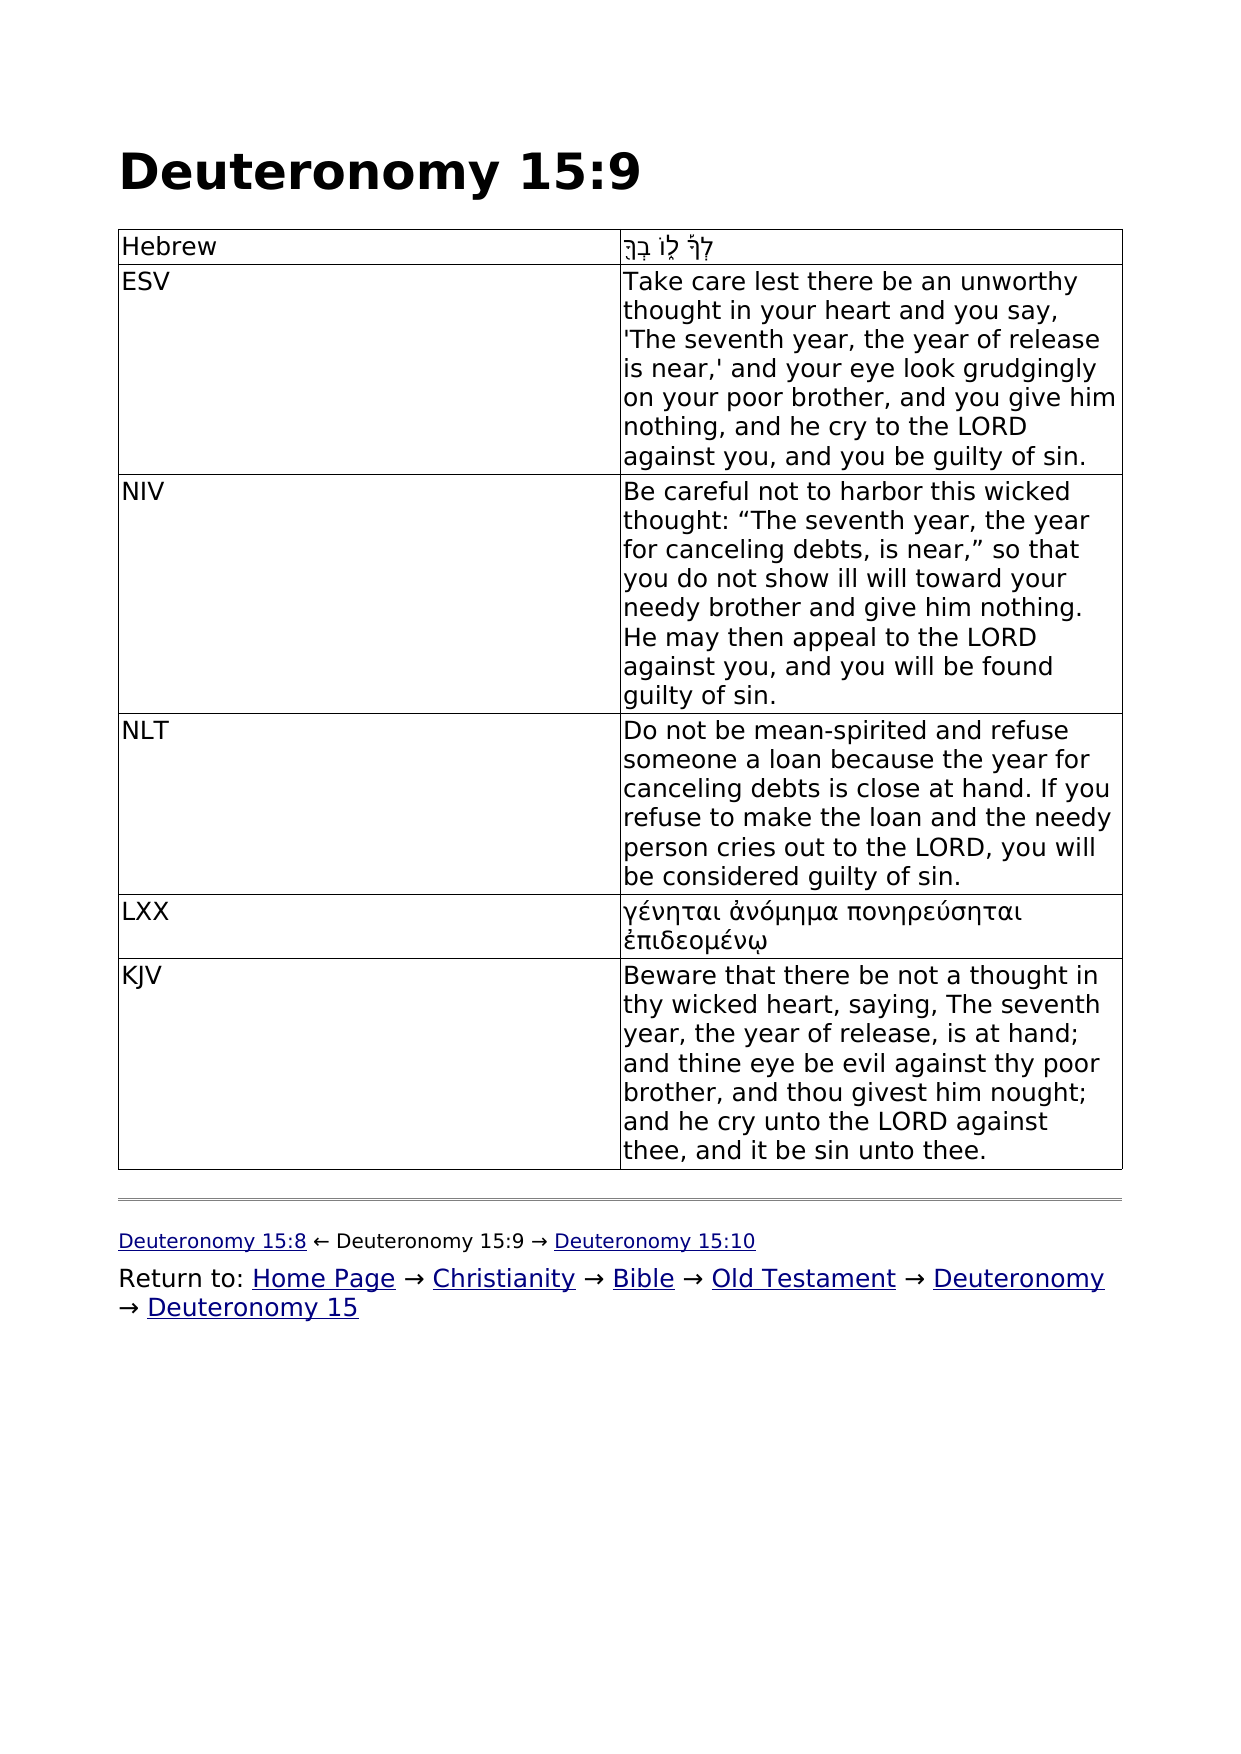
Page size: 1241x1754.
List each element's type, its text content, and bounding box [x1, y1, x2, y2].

table_cell Be careful not to harbor this wicked thought: “The seventh year, the year for canceling debts, is near,” so that you do not show ill will toward your needy brother and give him nothing. He may then appeal to the LORD against you, and you will be found guilty of sin. [621, 475, 1122, 713]
subtitle Deuteronomy 15:9 [118, 143, 1122, 201]
table_cell NLT [119, 714, 620, 894]
table_cell NIV [119, 475, 620, 713]
table_cell KJV [119, 959, 620, 1168]
table_header Hebrew [119, 230, 620, 264]
table_cell Beware that there be not a thought in thy wicked heart, saying, The seventh year, the year of release, is at hand; and thine eye be evil against thy poor brother, and thou givest him nought; and he cry unto the LORD against thee, and it be sin unto thee. [621, 959, 1122, 1168]
table_cell ESV [119, 265, 620, 474]
table_cell LXX [119, 895, 620, 958]
table_header לְךָ֡ ל֑וֹ בְךָ֖ [621, 230, 1122, 264]
table_cell Take care lest there be an unworthy thought in your heart and you say, 'The seventh year, the year of release is near,' and your eye look grudgingly on your poor brother, and you give him nothing, and he cry to the LORD against you, and you be guilty of sin. [621, 265, 1122, 474]
table_cell γένηται ἀνόμημα πονηρεύσηται ἐπιδεομένῳ [621, 895, 1122, 958]
table_cell Do not be mean-spirited and refuse someone a loan because the year for canceling debts is close at hand. If you refuse to make the loan and the needy person cries out to the LORD, you will be considered guilty of sin. [621, 714, 1122, 894]
text Deuteronomy 15:8 ← Deuteronomy 15:9 → Deuteronomy 15:10 [118, 1230, 1122, 1264]
text Return to: Home Page → Christianity → Bible → Old Testament → Deuteronomy → Deuteronomy 15 [118, 1264, 1122, 1322]
